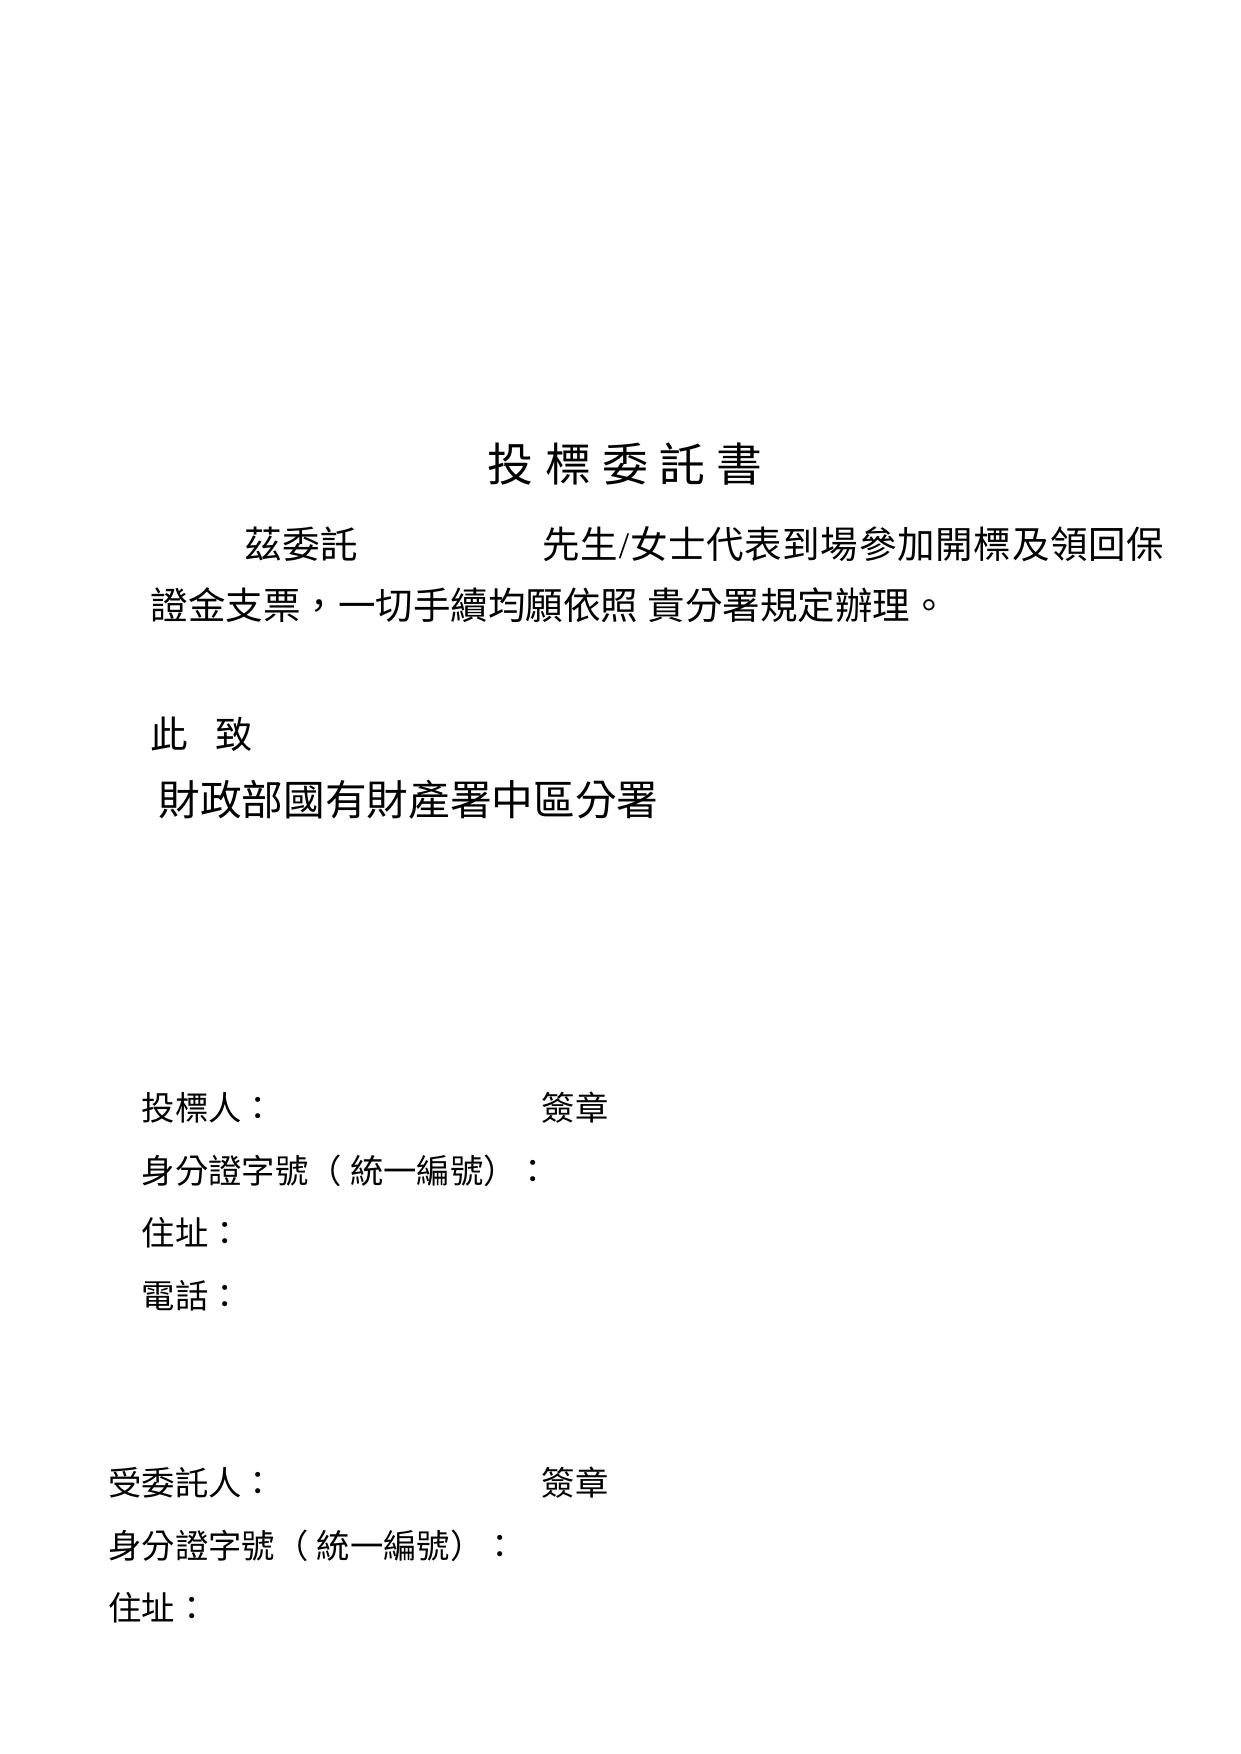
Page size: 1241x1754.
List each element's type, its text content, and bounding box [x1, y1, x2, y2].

text 電話： [75, 1275, 1165, 1317]
text 住址： [75, 1587, 1165, 1629]
text 投標人： 簽章 [75, 1087, 1165, 1129]
text 住址： [75, 1212, 1165, 1254]
text 此 致 [75, 715, 1165, 756]
text 財政部國有財產署中區分署 [75, 767, 1165, 827]
text 投 標 委 託 書 [75, 448, 1165, 490]
text 身分證字號（ 統一編號）： [75, 1150, 1165, 1192]
text 茲委託 先生/女士代表到場參加開標及領回保證金支票，一切手續均願依照 貴分署規定辦理。 [150, 511, 1165, 631]
text 身分證字號（ 統一編號）： [75, 1525, 1165, 1567]
text 受委託人： 簽章 [75, 1462, 1165, 1504]
